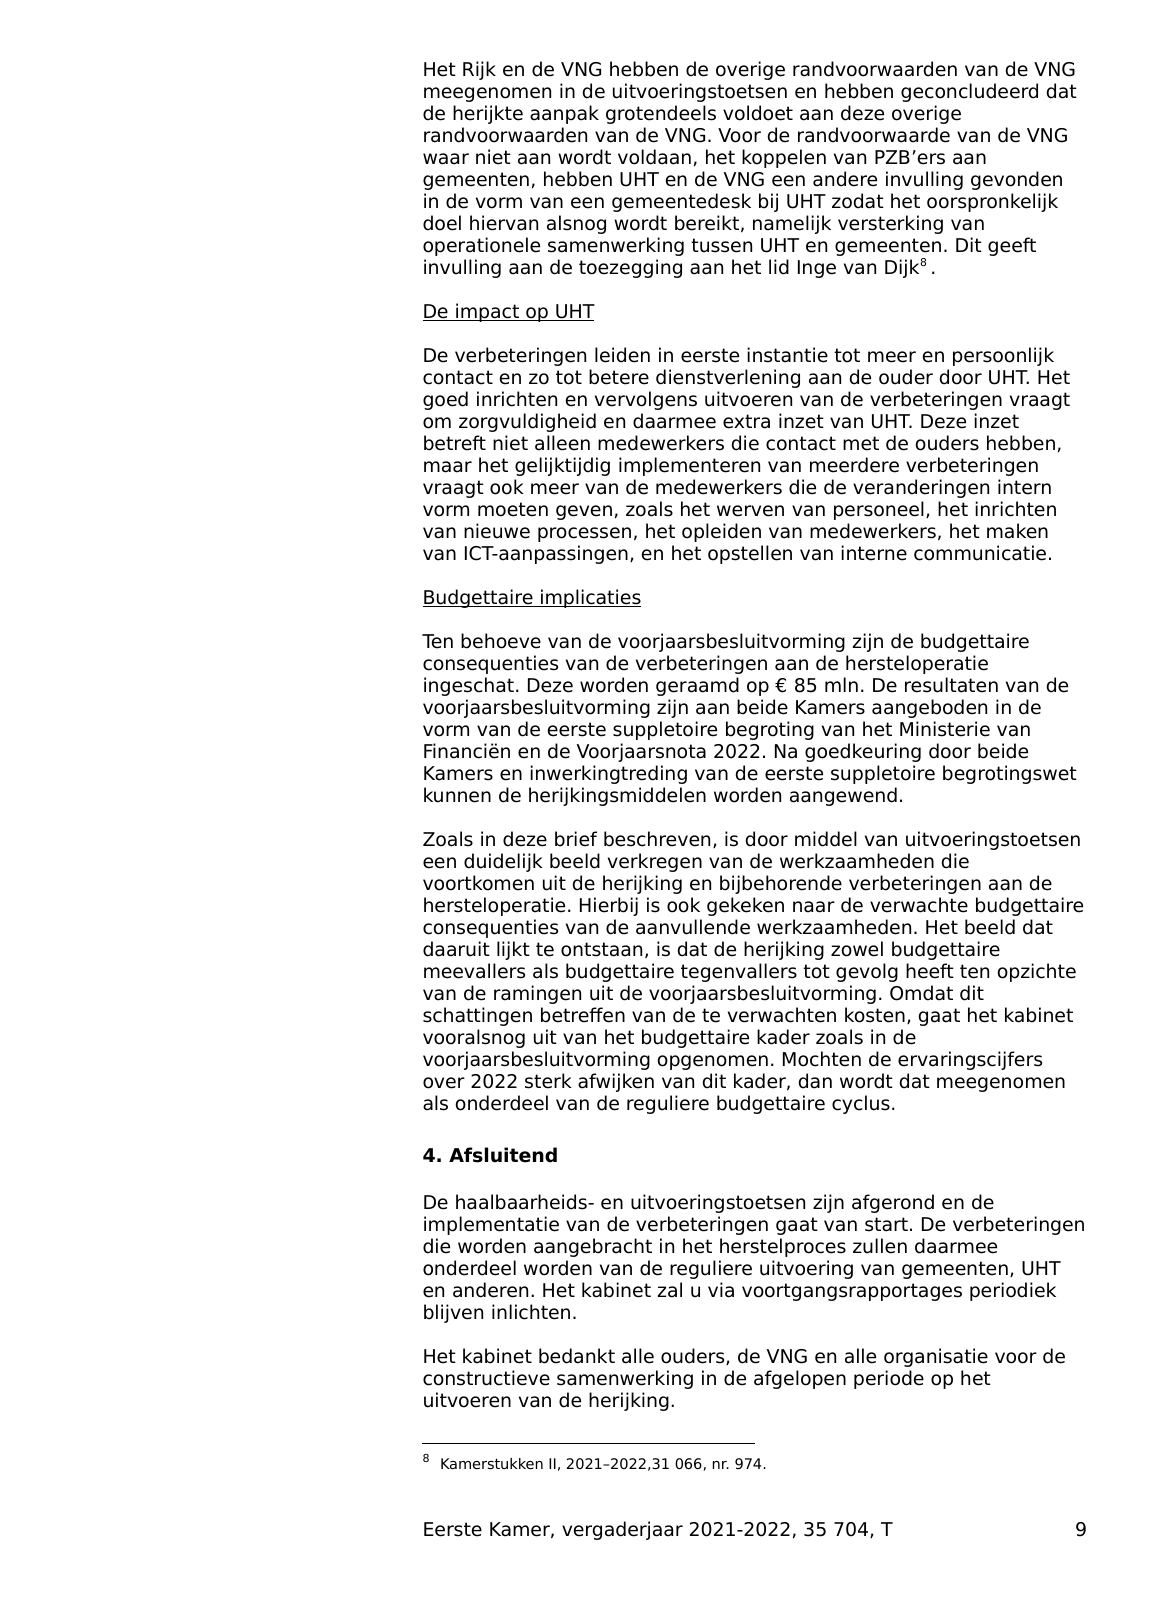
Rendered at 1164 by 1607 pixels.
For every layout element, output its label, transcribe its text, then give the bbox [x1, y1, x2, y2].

subtitle De impact op UHT [422, 301, 1087, 323]
text Ten behoeve van de voorjaarsbesluitvorming zijn de budgettaire consequenties van de verbeteringen aan de hersteloperatie ingeschat. Deze worden geraamd op € 85 mln. De resultaten van de voorjaarsbesluitvorming zijn aan beide Kamers aangeboden in de vorm van de eerste suppletoire begroting van het Ministerie van Financiën en de Voorjaarsnota 2022. Na goedkeuring door beide Kamers en inwerkingtreding van de eerste suppletoire begrotingswet kunnen de herijkingsmiddelen worden aangewend. [422, 631, 1087, 807]
text Het Rijk en de VNG hebben de overige randvoorwaarden van de VNG meegenomen in de uitvoeringstoetsen en hebben geconcludeerd dat de herijkte aanpak grotendeels voldoet aan deze overige randvoorwaarden van de VNG. Voor de randvoorwaarde van de VNG waar niet aan wordt voldaan, het koppelen van PZB’ers aan gemeenten, hebben UHT en de VNG een andere invulling gevonden in de vorm van een gemeentedesk bij UHT zodat het oorspronkelijk doel hiervan alsnog wordt bereikt, namelijk versterking van operationele samenwerking tussen UHT en gemeenten. Dit geeft invulling aan de toezegging aan het lid Inge van Dijk. [422, 59, 1087, 279]
text Het kabinet bedankt alle ouders, de VNG en alle organisatie voor de constructieve samenwerking in de afgelopen periode op het uitvoeren van de herijking. [422, 1346, 1087, 1412]
subtitle 4. Afsluitend [422, 1145, 1087, 1167]
subtitle Budgettaire implicaties [422, 587, 1087, 609]
text Zoals in deze brief beschreven, is door middel van uitvoeringstoetsen een duidelijk beeld verkregen van de werkzaamheden die voortkomen uit de herijking en bijbehorende verbeteringen aan de hersteloperatie. Hierbij is ook gekeken naar de verwachte budgettaire consequenties van de aanvullende werkzaamheden. Het beeld dat daaruit lijkt te ontstaan, is dat de herijking zowel budgettaire meevallers als budgettaire tegenvallers tot gevolg heeft ten opzichte van de ramingen uit de voorjaarsbesluitvorming. Omdat dit schattingen betreffen van de te verwachten kosten, gaat het kabinet vooralsnog uit van het budgettaire kader zoals in de voorjaarsbesluitvorming opgenomen. Mochten de ervaringscijfers over 2022 sterk afwijken van dit kader, dan wordt dat meegenomen als onderdeel van de reguliere budgettaire cyclus. [422, 829, 1087, 1115]
text De haalbaarheids- en uitvoeringstoetsen zijn afgerond en de implementatie van de verbeteringen gaat van start. De verbeteringen die worden aangebracht in het herstelproces zullen daarmee onderdeel worden van de reguliere uitvoering van gemeenten, UHT en anderen. Het kabinet zal u via voortgangsrapportages periodiek blijven inlichten. [422, 1192, 1087, 1324]
text De verbeteringen leiden in eerste instantie tot meer en persoonlijk contact en zo tot betere dienstverlening aan de ouder door UHT. Het goed inrichten en vervolgens uitvoeren van de verbeteringen vraagt om zorgvuldigheid en daarmee extra inzet van UHT. Deze inzet betreft niet alleen medewerkers die contact met de ouders hebben, maar het gelijktijdig implementeren van meerdere verbeteringen vraagt ook meer van de medewerkers die de veranderingen intern vorm moeten geven, zoals het werven van personeel, het inrichten van nieuwe processen, het opleiden van medewerkers, het maken van ICT-aanpassingen, en het opstellen van interne communicatie. [422, 345, 1087, 565]
text Kamerstukken II, 2021–2022,31 066, nr. 974. [422, 1452, 1087, 1474]
